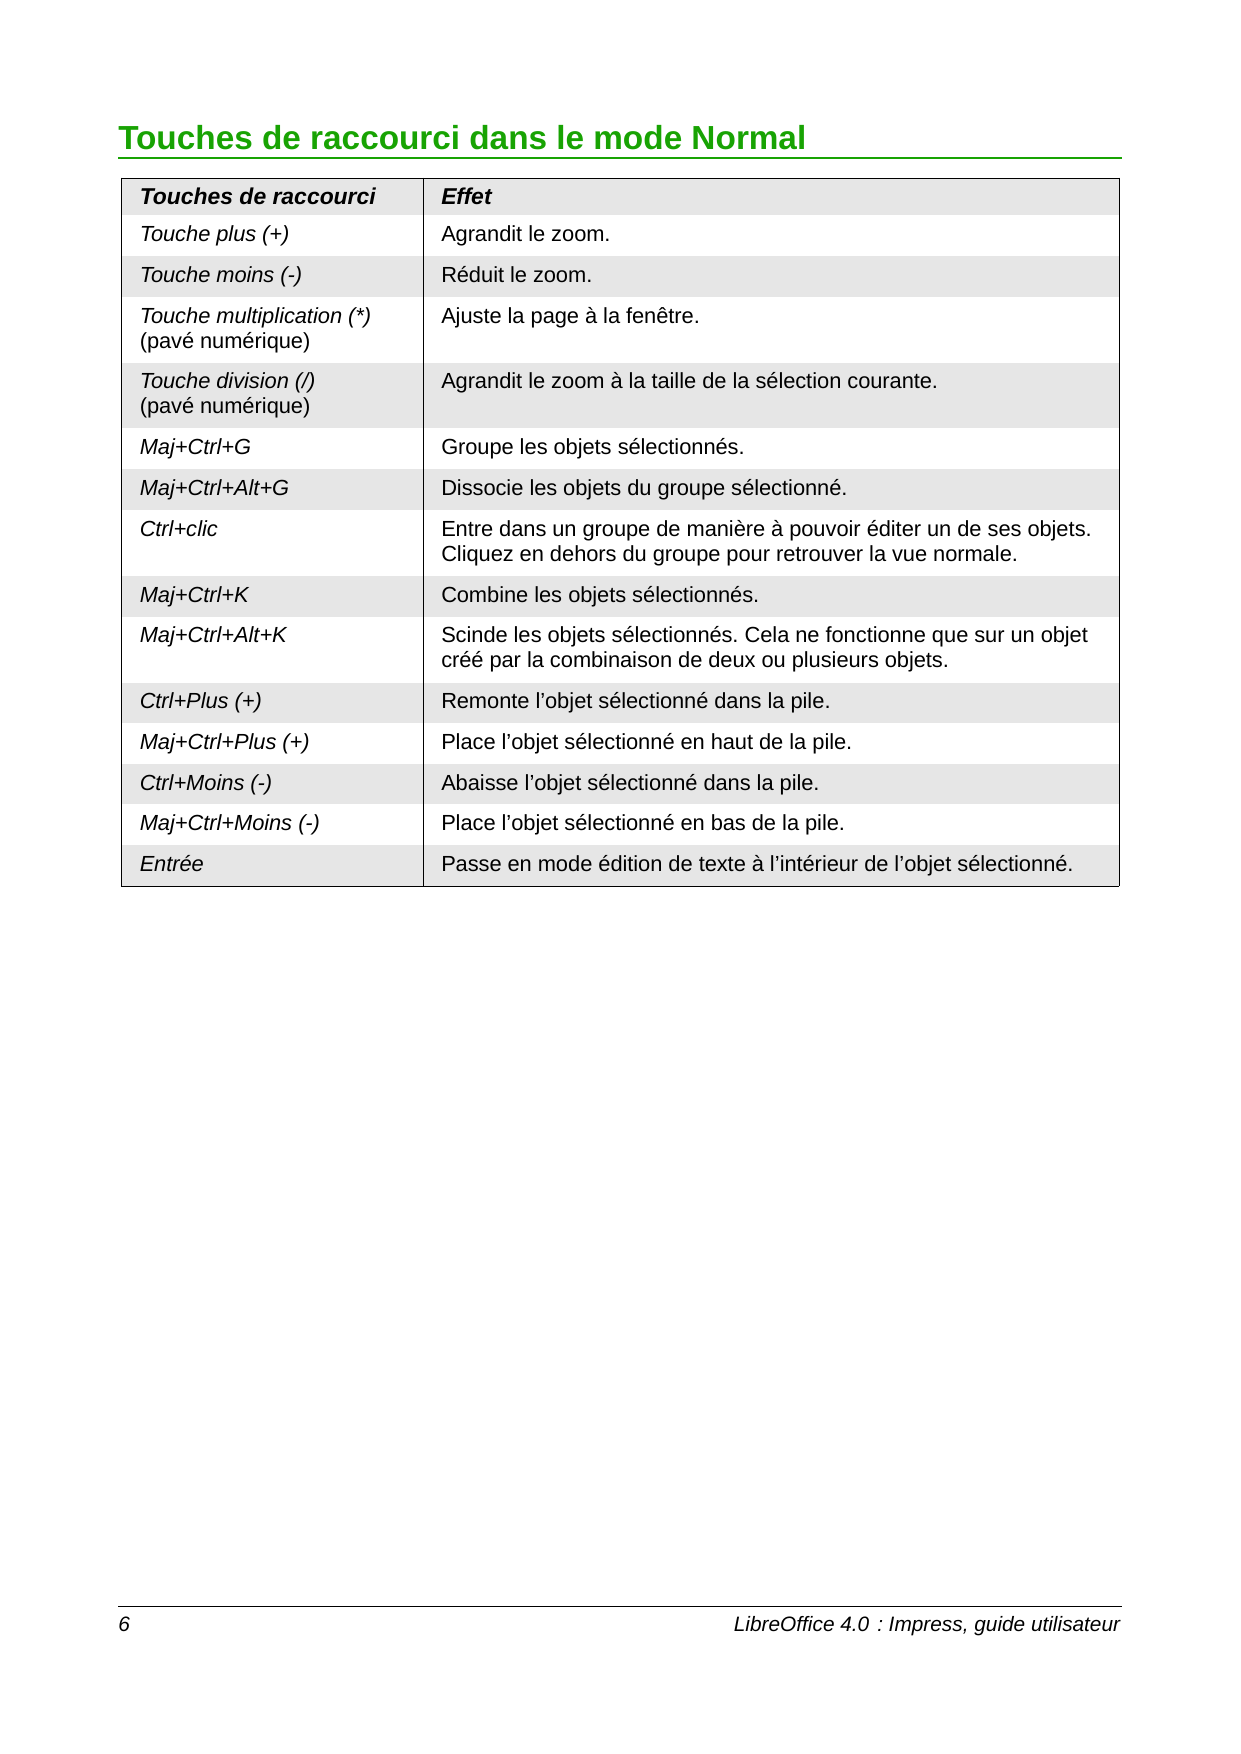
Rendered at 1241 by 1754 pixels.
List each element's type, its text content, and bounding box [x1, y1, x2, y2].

table_cell Remonte l’objet sélectionné dans la pile. [424, 683, 1119, 723]
table_cell Maj+Ctrl+Alt+K [122, 617, 423, 682]
table_cell Touche moins (-) [122, 256, 423, 297]
table_cell Touche division (/) (pavé numérique) [122, 363, 423, 428]
subtitle Touches de raccourci dans le mode Normal [118, 118, 1122, 157]
table_header Effet [424, 179, 1119, 215]
table_cell Entre dans un groupe de manière à pouvoir éditer un de ses objets. Cliquez en dehors du groupe pour retrouver la vue normale. [424, 510, 1119, 576]
table_cell Dissocie les objets du groupe sélectionné. [424, 469, 1119, 510]
table_cell Ctrl+Plus (+) [122, 683, 423, 723]
table_cell Maj+Ctrl+Alt+G [122, 469, 423, 510]
table_cell Ctrl+clic [122, 510, 423, 576]
table_cell Abaisse l’objet sélectionné dans la pile. [424, 764, 1119, 804]
table_cell Touche multiplication (*) (pavé numérique) [122, 297, 423, 363]
table_cell Groupe les objets sélectionnés. [424, 429, 1119, 469]
table_cell Agrandit le zoom. [424, 215, 1119, 256]
table_cell Touche plus (+) [122, 215, 423, 256]
table_cell Place l’objet sélectionné en bas de la pile. [424, 805, 1119, 845]
table_cell Maj+Ctrl+Plus (+) [122, 723, 423, 764]
table_cell Passe en mode édition de texte à l’intérieur de l’objet sélectionné. [424, 845, 1119, 886]
table_cell Entrée [122, 845, 423, 886]
table_cell Scinde les objets sélectionnés. Cela ne fonctionne que sur un objet créé par la combinaison de deux ou plusieurs objets. [424, 617, 1119, 682]
table_header Touches de raccourci [122, 179, 423, 215]
table_cell Maj+Ctrl+Moins (-) [122, 805, 423, 845]
table_cell Ajuste la page à la fenêtre. [424, 297, 1119, 363]
table_cell Réduit le zoom. [424, 256, 1119, 297]
table_cell Maj+Ctrl+G [122, 429, 423, 469]
table_cell Ctrl+Moins (-) [122, 764, 423, 804]
table_cell Agrandit le zoom à la taille de la sélection courante. [424, 363, 1119, 428]
table_cell Combine les objets sélectionnés. [424, 576, 1119, 617]
table_cell Maj+Ctrl+K [122, 576, 423, 617]
table_cell Place l’objet sélectionné en haut de la pile. [424, 723, 1119, 764]
